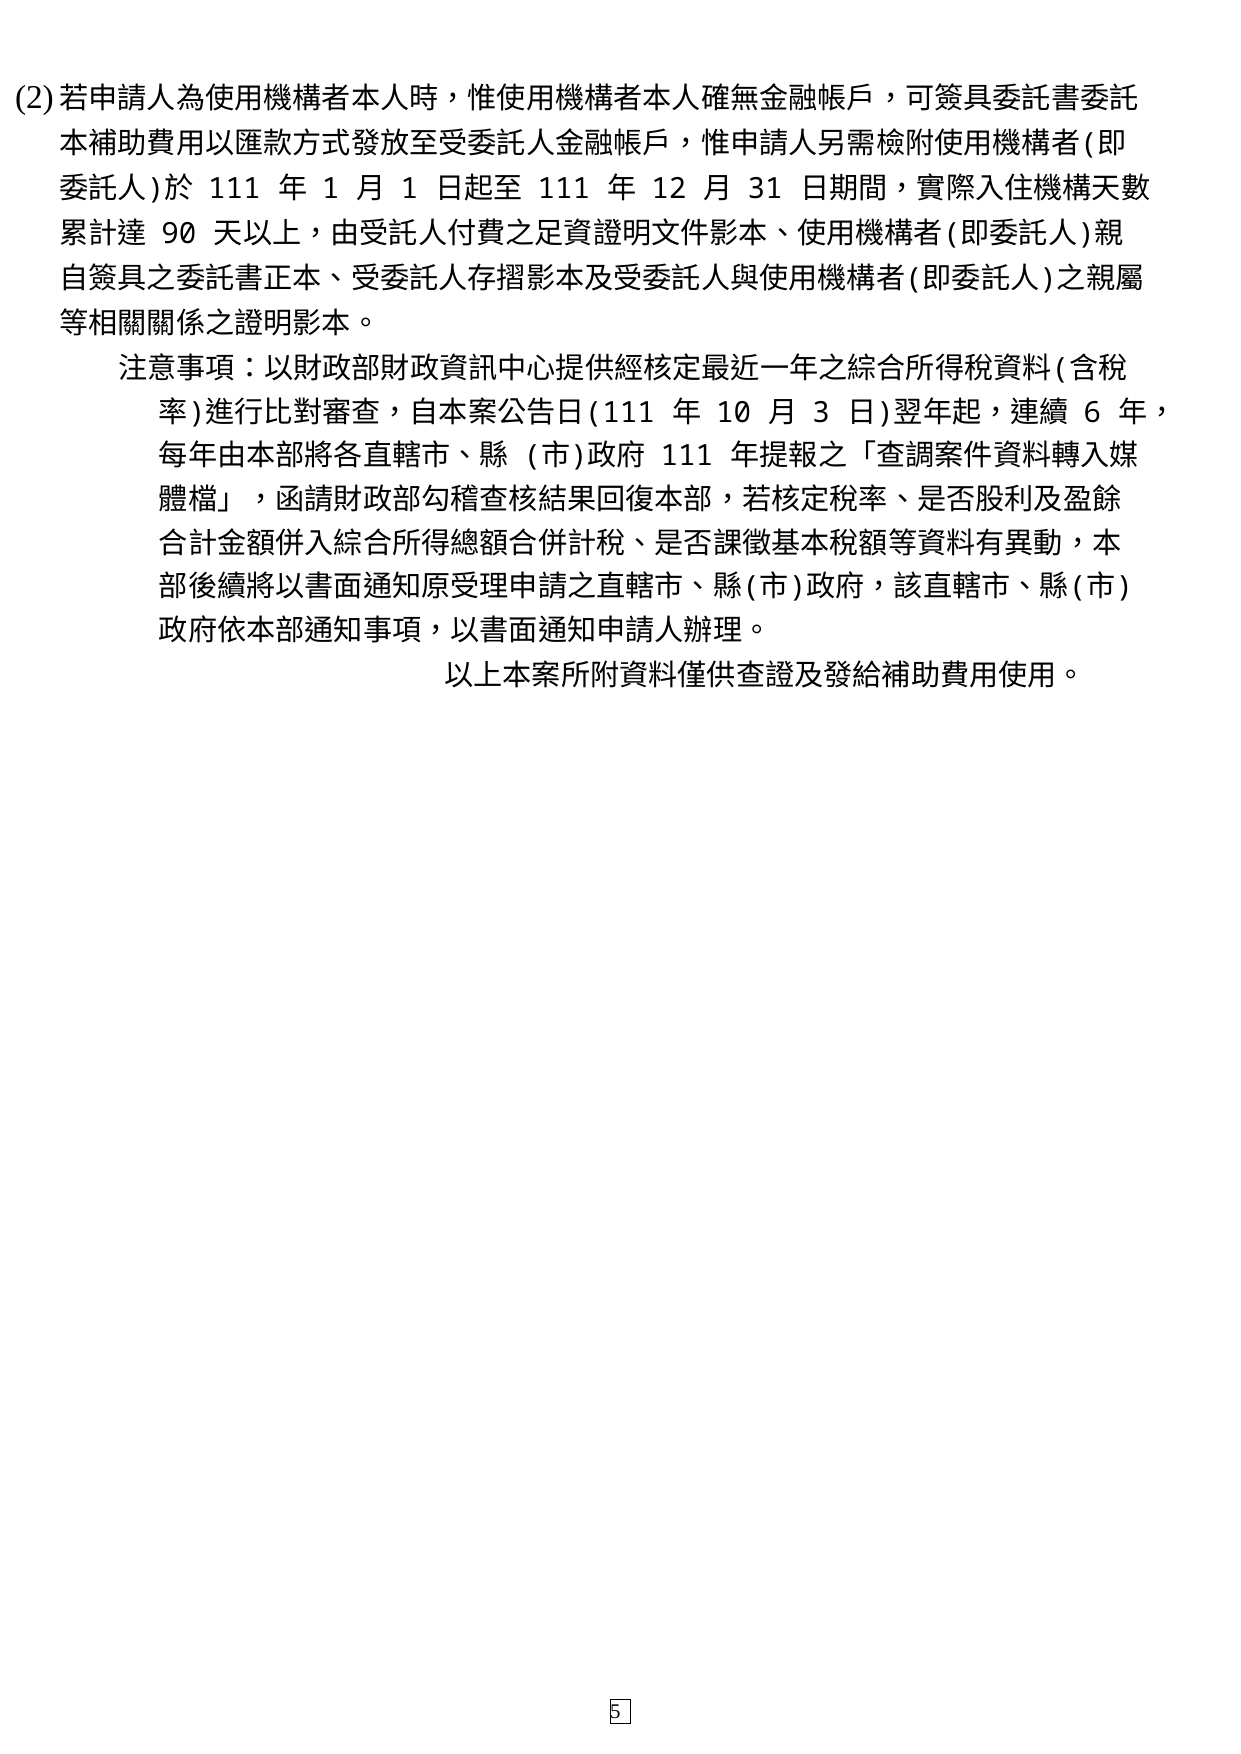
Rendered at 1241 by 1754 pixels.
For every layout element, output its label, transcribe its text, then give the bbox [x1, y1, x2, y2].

list 若申請人為使用機構者本人時，惟使用機構者本人確無金融帳戶，可簽具委託書委託本補助費用以匯款方式發放至受委託人金融帳戶，惟申請人另需檢附使用機構者(即委託人)於 111 年 1 月 1 日起至 111 年 12 月 31 日期間，實際入住機構天數累計達 90 天以上，由受託人付費之足資證明文件影本、使用機構者(即委託人)親自簽具之委託書正本、受委託人存摺影本及受委託人與使用機構者(即委託人)之親屬等相關關係之證明影本。 [15, 75, 1150, 342]
text 注意事項：以財政部財政資訊中心提供經核定最近一年之綜合所得稅資料(含稅率)進行比對審查，自本案公告日(111 年 10 月 3 日)翌年起，連續 6 年，每年由本部將各直轄市、縣 (市)政府 111 年提報之「查調案件資料轉入媒體檔」，函請財政部勾稽查核結果回復本部，若核定稅率、是否股利及盈餘合計金額併入綜合所得總額合併計稅、是否課徵基本稅額等資料有異動，本部後續將以書面通知原受理申請之直轄市、縣(市)政府，該直轄市、縣(市)政府依本部通知事項，以書面通知申請人辦理。 [118, 345, 1149, 649]
text 以上本案所附資料僅供查證及發給補助費用使用。 [59, 652, 1181, 693]
